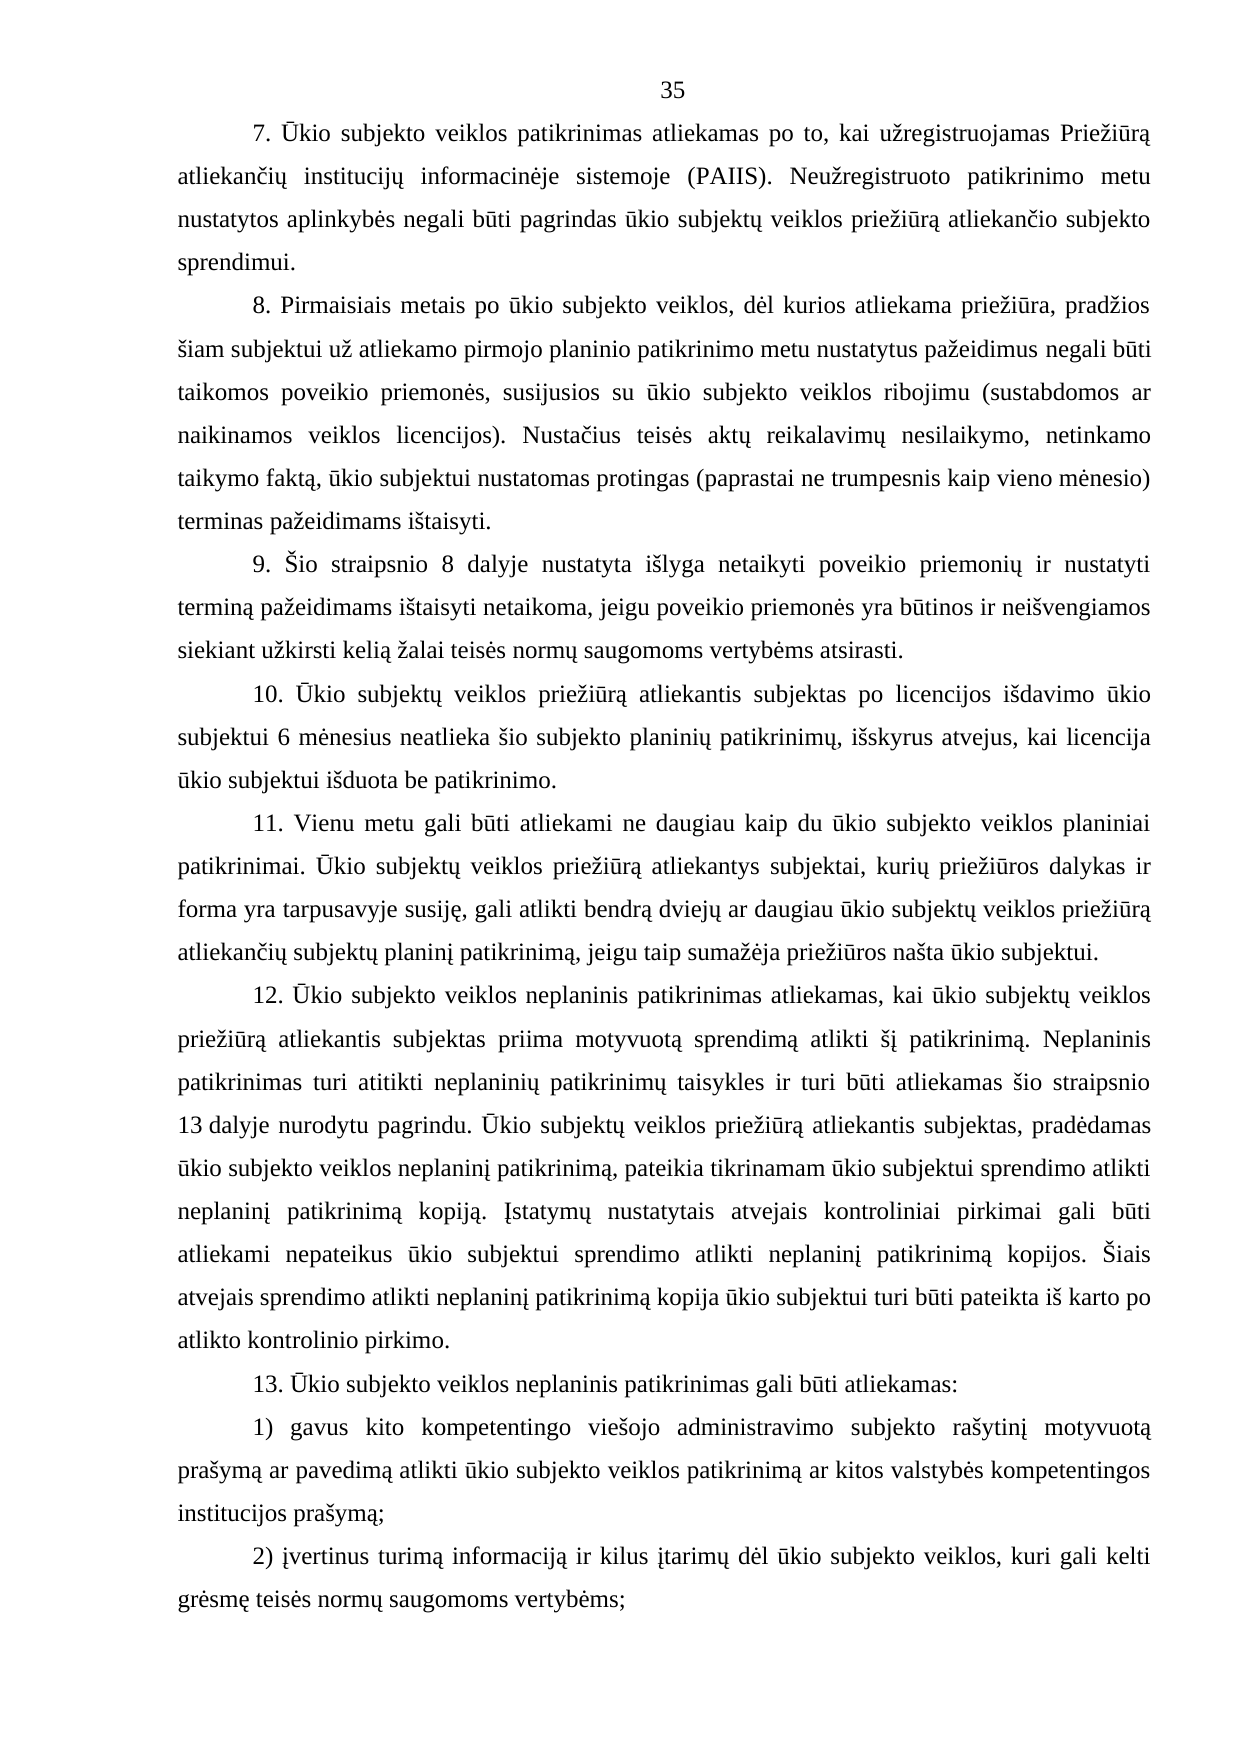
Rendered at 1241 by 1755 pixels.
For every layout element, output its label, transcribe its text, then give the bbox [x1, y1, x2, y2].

text 9. Šio straipsnio 8 dalyje nustatyta išlyga netaikyti poveikio priemonių ir nustatyti terminą pažeidimams ištaisyti netaikoma, jeigu poveikio priemonės yra būtinos ir neišvengiamos siekiant užkirsti kelią žalai teisės normų saugomoms vertybėms atsirasti. [177, 549, 1152, 664]
text 13. Ūkio subjekto veiklos neplaninis patikrinimas gali būti atliekamas: [177, 1369, 1152, 1397]
text 12. Ūkio subjekto veiklos neplaninis patikrinimas atliekamas, kai ūkio subjektų veiklos priežiūrą atliekantis subjektas priima motyvuotą sprendimą atlikti šį patikrinimą. Neplaninis patikrinimas turi atitikti neplaninių patikrinimų taisykles ir turi būti atliekamas šio straipsnio 13 dalyje nurodytu pagrindu. Ūkio subjektų veiklos priežiūrą atliekantis subjektas, pradėdamas ūkio subjekto veiklos neplaninį patikrinimą, pateikia tikrinamam ūkio subjektui sprendimo atlikti neplaninį patikrinimą kopiją. Įstatymų nustatytais atvejais kontroliniai pirkimai gali būti atliekami nepateikus ūkio subjektui sprendimo atlikti neplaninį patikrinimą kopijos. Šiais atvejais sprendimo atlikti neplaninį patikrinimą kopija ūkio subjektui turi būti pateikta iš karto po atlikto kontrolinio pirkimo. [177, 981, 1152, 1354]
text 1) gavus kito kompetentingo viešojo administravimo subjekto rašytinį motyvuotą prašymą ar pavedimą atlikti ūkio subjekto veiklos patikrinimą ar kitos valstybės kompetentingos institucijos prašymą; [177, 1412, 1152, 1527]
text 10. Ūkio subjektų veiklos priežiūrą atliekantis subjektas po licencijos išdavimo ūkio subjektui 6 mėnesius neatlieka šio subjekto planinių patikrinimų, išskyrus atvejus, kai licencija ūkio subjektui išduota be patikrinimo. [177, 679, 1152, 794]
text 11. Vienu metu gali būti atliekami ne daugiau kaip du ūkio subjekto veiklos planiniai patikrinimai. Ūkio subjektų veiklos priežiūrą atliekantys subjektai, kurių priežiūros dalykas ir forma yra tarpusavyje susiję, gali atlikti bendrą dviejų ar daugiau ūkio subjektų veiklos priežiūrą atliekančių subjektų planinį patikrinimą, jeigu taip sumažėja priežiūros našta ūkio subjektui. [177, 808, 1152, 966]
text 2) įvertinus turimą informaciją ir kilus įtarimų dėl ūkio subjekto veiklos, kuri gali kelti grėsmę teisės normų saugomoms vertybėms; [177, 1541, 1152, 1613]
text 8. Pirmaisiais metais po ūkio subjekto veiklos, dėl kurios atliekama priežiūra, pradžios šiam subjektui už atliekamo pirmojo planinio patikrinimo metu nustatytus pažeidimus negali būti taikomos poveikio priemonės, susijusios su ūkio subjekto veiklos ribojimu (sustabdomos ar naikinamos veiklos licencijos). Nustačius teisės aktų reikalavimų nesilaikymo, netinkamo taikymo faktą, ūkio subjektui nustatomas protingas (paprastai ne trumpesnis kaip vieno mėnesio) terminas pažeidimams ištaisyti. [177, 291, 1152, 535]
text 7. Ūkio subjekto veiklos patikrinimas atliekamas po to, kai užregistruojamas Priežiūrą atliekančių institucijų informacinėje sistemoje (PAIIS). Neužregistruoto patikrinimo metu nustatytos aplinkybės negali būti pagrindas ūkio subjektų veiklos priežiūrą atliekančio subjekto sprendimui. [177, 118, 1152, 276]
